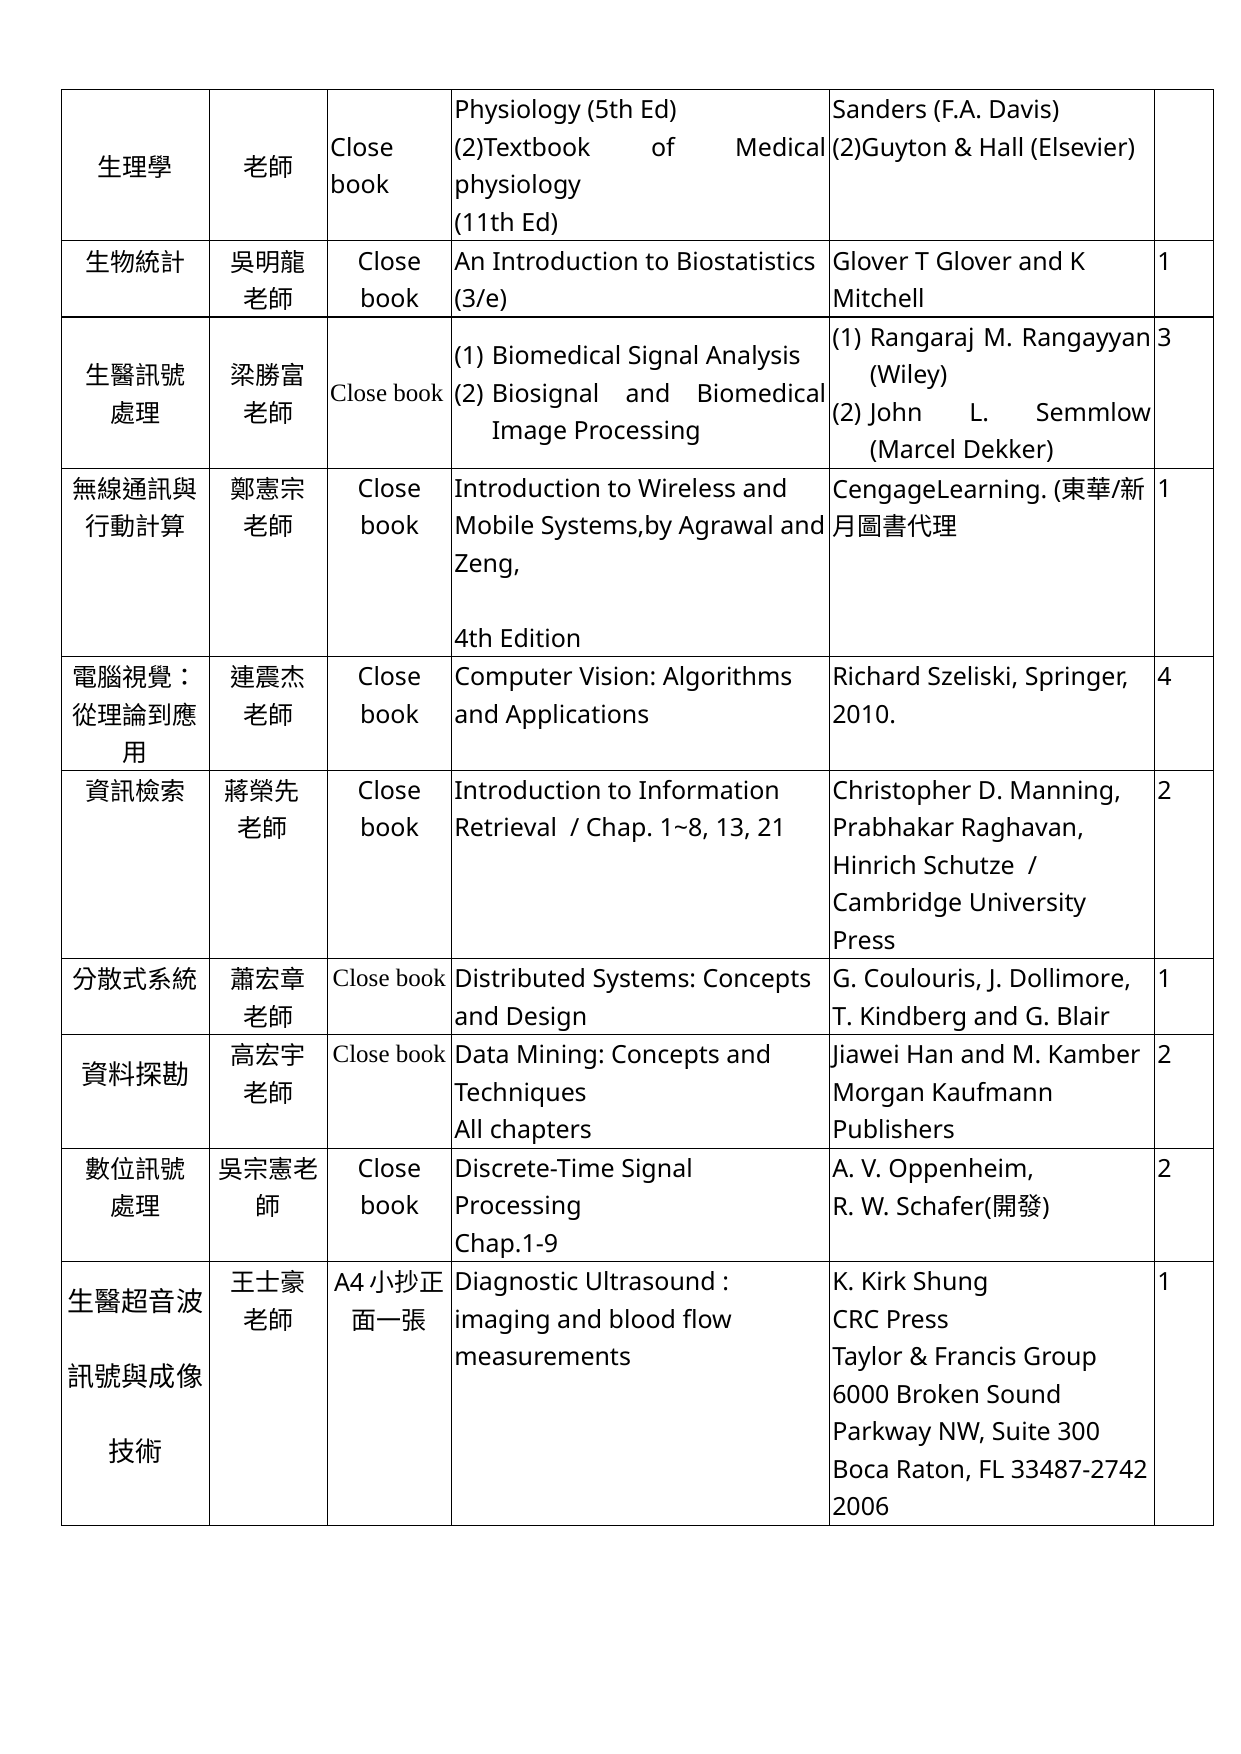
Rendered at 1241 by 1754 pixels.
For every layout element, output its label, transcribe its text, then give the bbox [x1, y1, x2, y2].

table_cell Discrete-Time Signal Processing Chap.1-9 [452, 1149, 829, 1261]
table_cell Close book [328, 959, 451, 1034]
table_cell CengageLearning. (東華/新月圖書代理 [830, 469, 1154, 656]
table_cell Distributed Systems: Concepts and Design [452, 959, 829, 1034]
table_cell 1 [1155, 469, 1213, 656]
table_cell Biomedical Signal Analysis Biosignal and Biomedical Image Processing [452, 318, 829, 467]
table_cell 蔣榮先老師 [210, 771, 327, 958]
table_cell 資訊檢索 [62, 771, 209, 958]
table_cell 2 [1155, 1149, 1213, 1261]
table_cell 老師 [210, 90, 327, 240]
table_cell 生理學 [62, 90, 209, 240]
table_cell Introduction to Wireless and Mobile Systems,by Agrawal and Zeng, 4th Edition [452, 469, 829, 656]
table_cell 高宏宇 老師 [210, 1035, 327, 1148]
table_cell 吳宗憲老師 [210, 1149, 327, 1261]
table_cell Close book [328, 1035, 451, 1148]
table_cell 吳明龍 老師 [210, 241, 327, 316]
table_cell 王士豪 老師 [210, 1262, 327, 1525]
table_cell Physiology (5th Ed) (2)Textbook of Medical physiology (11th Ed) [452, 90, 829, 240]
table_cell G. Coulouris, J. Dollimore, T. Kindberg and G. Blair [830, 959, 1154, 1034]
table_cell 數位訊號 處理 [62, 1149, 209, 1261]
table_cell K. Kirk Shung CRC Press Taylor & Francis Group 6000 Broken Sound Parkway NW, Suite 300 Boca Raton, FL 33487-2742 2006 [830, 1262, 1154, 1525]
table_cell Sanders (F.A. Davis) (2)Guyton & Hall (Elsevier) [830, 90, 1154, 240]
table_cell Richard Szeliski, Springer, 2010. [830, 657, 1154, 769]
table_cell 鄭憲宗 老師 [210, 469, 327, 656]
table_cell A. V. Oppenheim, R. W. Schafer(開發) [830, 1149, 1154, 1261]
table_cell Close book [328, 657, 451, 769]
table_cell 生醫訊號 處理 [62, 318, 209, 467]
table_cell 2 [1155, 771, 1213, 958]
table_cell 4 [1155, 657, 1213, 769]
table_cell 1 [1155, 241, 1213, 316]
table_cell 分散式系統 [62, 959, 209, 1034]
table_cell Close book [328, 241, 451, 316]
table_cell 2 [1155, 1035, 1213, 1148]
table_cell Introduction to Information Retrieval / Chap. 1~8, 13, 21 [452, 771, 829, 958]
table_cell Christopher D. Manning, Prabhakar Raghavan, Hinrich Schutze / Cambridge University Press [830, 771, 1154, 958]
table_cell [1155, 90, 1213, 240]
table_cell Close book [328, 469, 451, 656]
table_cell Close book [328, 771, 451, 958]
table_cell Close book [328, 90, 451, 240]
table_cell 3 [1155, 318, 1213, 467]
table_cell Diagnostic Ultrasound : imaging and blood flow measurements [452, 1262, 829, 1525]
table_cell 蕭宏章 老師 [210, 959, 327, 1034]
table_cell 資料探勘 [62, 1035, 209, 1148]
table_cell 生物統計 [62, 241, 209, 316]
table_cell Close book [328, 318, 451, 467]
table_cell A4小抄正面一張 [328, 1262, 451, 1525]
table_cell Rangaraj M. Rangayyan (Wiley) John L. Semmlow (Marcel Dekker) [830, 318, 1154, 467]
table_cell 無線通訊與行動計算 [62, 469, 209, 656]
table_cell An Introduction to Biostatistics (3/e) [452, 241, 829, 316]
table_cell Data Mining: Concepts and Techniques All chapters [452, 1035, 829, 1148]
table_cell Close book [328, 1149, 451, 1261]
table_cell 梁勝富 老師 [210, 318, 327, 467]
table_cell 1 [1155, 959, 1213, 1034]
table_cell 1 [1155, 1262, 1213, 1525]
table_cell Glover T Glover and K Mitchell [830, 241, 1154, 316]
table_cell Computer Vision: Algorithms and Applications [452, 657, 829, 769]
table_cell 電腦視覺：從理論到應用 [62, 657, 209, 769]
table_cell Jiawei Han and M. Kamber Morgan Kaufmann Publishers [830, 1035, 1154, 1148]
table_cell 連震杰 老師 [210, 657, 327, 769]
table_cell 生醫超音波訊號與成像技術 [62, 1262, 209, 1525]
